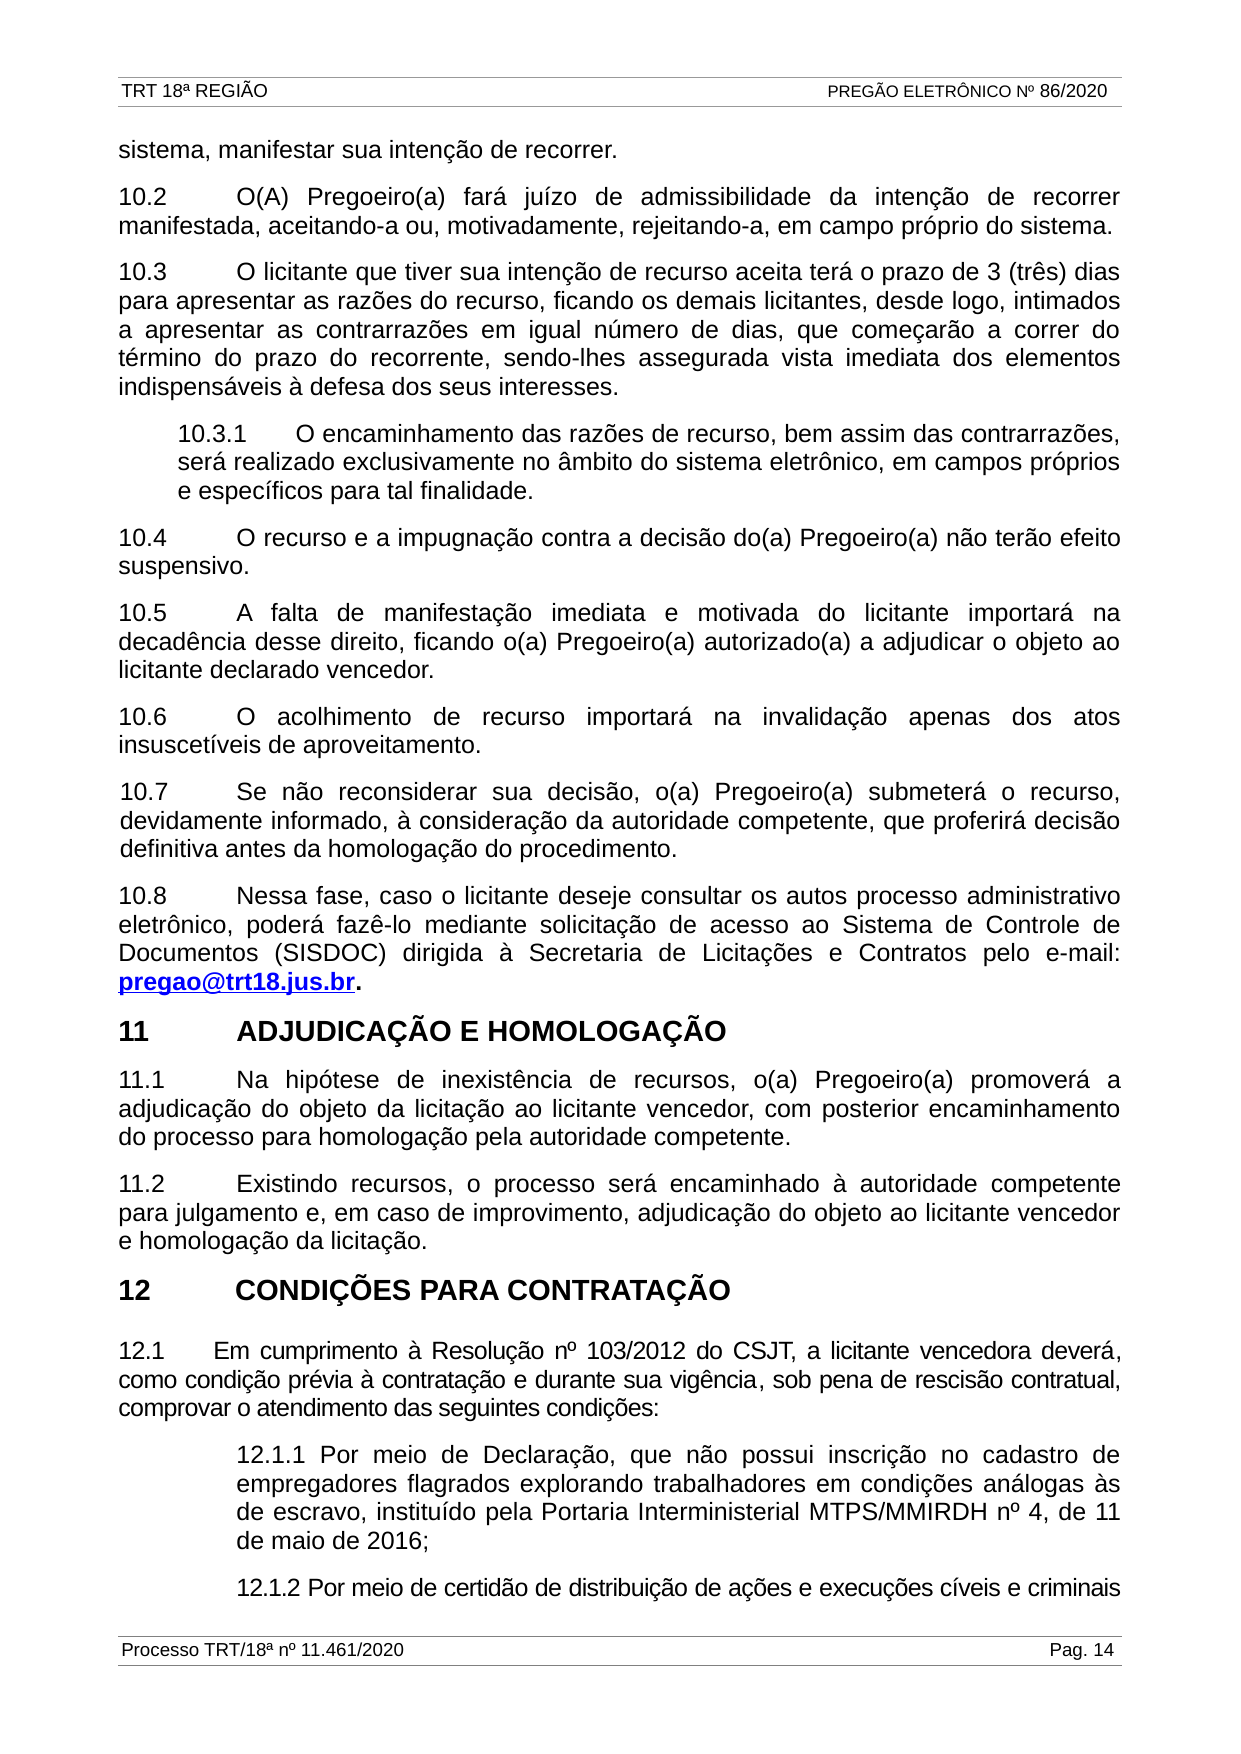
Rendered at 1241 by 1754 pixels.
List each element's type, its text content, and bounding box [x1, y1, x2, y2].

text 10.3.1 O encaminhamento das razões de recurso, bem assim das contrarrazões, será realizado exclusivamente no âmbito do sistema eletrônico, em campos próprios e específicos para tal finalidade. [177, 419, 1122, 505]
text 10.3 O licitante que tiver sua intenção de recurso aceita terá o prazo de 3 (três) dias para apresentar as razões do recurso, ficando os demais licitantes, desde logo, intimados a apresentar as contrarrazões em igual número de dias, que começarão a correr do término do prazo do recorrente, sendo-lhes assegurada vista imediata dos elementos indispensáveis à defesa dos seus interesses. [118, 257, 1122, 401]
text 12 CONDIÇÕES PARA CONTRATAÇÃO [118, 1273, 1122, 1306]
text 10.2 O(A) Pregoeiro(a) fará juízo de admissibilidade da intenção de recorrer manifestada, aceitando-a ou, motivadamente, rejeitando-a, em campo próprio do sistema. [118, 182, 1122, 239]
text 11.1 Na hipótese de inexistência de recursos, o(a) Pregoeiro(a) promoverá a adjudicação do objeto da licitação ao licitante vencedor, com posterior encaminhamento do processo para homologação pela autoridade competente. [118, 1065, 1122, 1151]
text 10.7 Se não reconsiderar sua decisão, o(a) Pregoeiro(a) submeterá o recurso, devidamente informado, à consideração da autoridade competente, que proferirá decisão definitiva antes da homologação do procedimento. [119, 777, 1122, 863]
text 11 ADJUDICAÇÃO E HOMOLOGAÇÃO [118, 1014, 1122, 1047]
text 10.4 O recurso e a impugnação contra a decisão do(a) Pregoeiro(a) não terão efeito suspensivo. [118, 523, 1122, 580]
text 10.6 O acolhimento de recurso importará na invalidação apenas dos atos insuscetíveis de aproveitamento. [118, 702, 1122, 759]
text 12.1.2 Por meio de certidão de distribuição de ações e execuções cíveis e criminais [236, 1572, 1122, 1601]
text 12.1 Em cumprimento à Resolução nº 103/2012 do CSJT, a licitante vencedora deverá, como condição prévia à contratação e durante sua vigência, sob pena de rescisão contratual, comprovar o atendimento das seguintes condições: [118, 1336, 1122, 1422]
text 12.1.1 Por meio de Declaração, que não possui inscrição no cadastro de empregadores flagrados explorando trabalhadores em condições análogas às de escravo, instituído pela Portaria Interministerial MTPS/MMIRDH nº 4, de 11 de maio de 2016; [236, 1440, 1122, 1555]
text 10.8 Nessa fase, caso o licitante deseje consultar os autos processo administrativo eletrônico, poderá fazê-lo mediante solicitação de acesso ao Sistema de Controle de Documentos (SISDOC) dirigida à Secretaria de Licitações e Contratos pelo e-mail: pregao@trt18.jus.br. [118, 881, 1122, 996]
text 11.2 Existindo recursos, o processo será encaminhado à autoridade competente para julgamento e, em caso de improvimento, adjudicação do objeto ao licitante vencedor e homologação da licitação. [118, 1169, 1122, 1255]
text 10.5 A falta de manifestação imediata e motivada do licitante importará na decadência desse direito, ficando o(a) Pregoeiro(a) autorizado(a) a adjudicar o objeto ao licitante declarado vencedor. [118, 598, 1122, 684]
text sistema, manifestar sua intenção de recorrer. [118, 136, 1122, 164]
